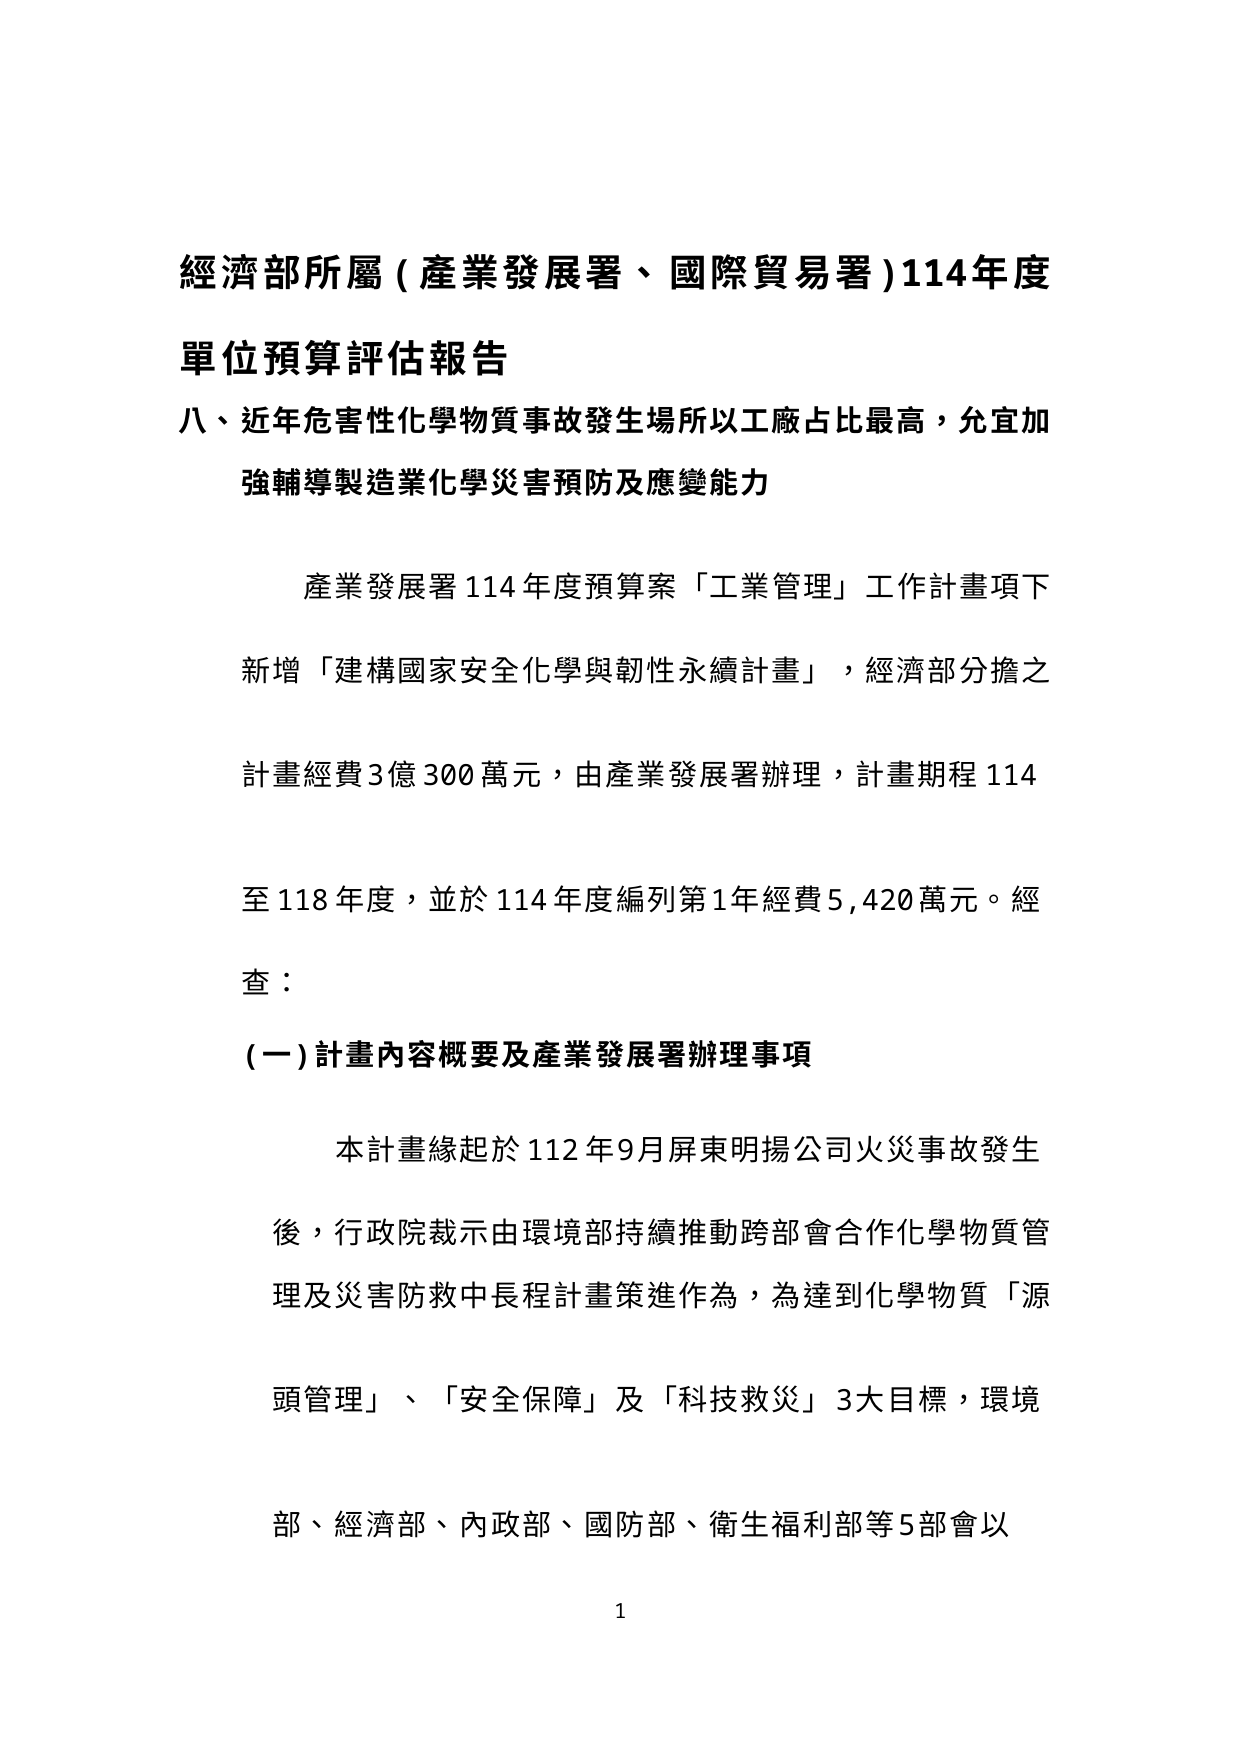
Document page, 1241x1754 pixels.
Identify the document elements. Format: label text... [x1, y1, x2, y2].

text 八、近年危害性化學物質事故發生場所以工廠占比最高，允宜加強輔導製造業化學災害預防及應變能力 [177, 377, 1063, 502]
text 本計畫緣起於112年9月屏東明揚公司火災事故發生後，行政院裁示由環境部持續推動跨部會合作化學物質管理及災害防救中長程計畫策進作為，為達到化學物質「源頭管理」、「安全保障」及「科技救災」3大目標，環境部、經濟部、內政部、國防部、衛生福利部等5部會以「優化化學物質安全管理」、「掌握化學物質運作風險」、「健全化學災害防護量能」及「完備化學災害應變體系」等4大策略，合作推動化學物質分級管理與流向追蹤、製造業運作安全輔導、災害防救訓練升級、中央應變防救合作、智慧消防及科技救災等10項措施。計畫期程為114至118年度，分5年辦理，跨部會總經費153.87億元(包含中央公務預算負擔132.63億元、中央基金負擔5.5億元及地方配合款15.74億元)。其中經濟部分擔之計畫經費3億300萬元，由產業發展署辦理，114年度辦理內容主要係以健全國內化學物質安全管理與降低危害風險為目標，成立化學品運作安全聯盟、辦理製造業化學品運作安全技術輔導及安全技術訓練，提升業者國際化學品安全管理經驗與新知，協助國內製造業健全廠內化學物質安全管理。 [266, 1064, 1063, 1564]
text 經濟部所屬(產業發展署、國際貿易署)114年度單位預算評估報告 [177, 189, 1063, 377]
text 產業發展署114年度預算案「工業管理」工作計畫項下新增「建構國家安全化學與韌性永續計畫」，經濟部分擔之計畫經費3億300萬元，由產業發展署辦理，計畫期程114至118年度，並於114年度編列第1年經費5,420萬元。經查： [236, 502, 1063, 1002]
text (一)計畫內容概要及產業發展署辦理事項 [236, 1002, 1063, 1064]
